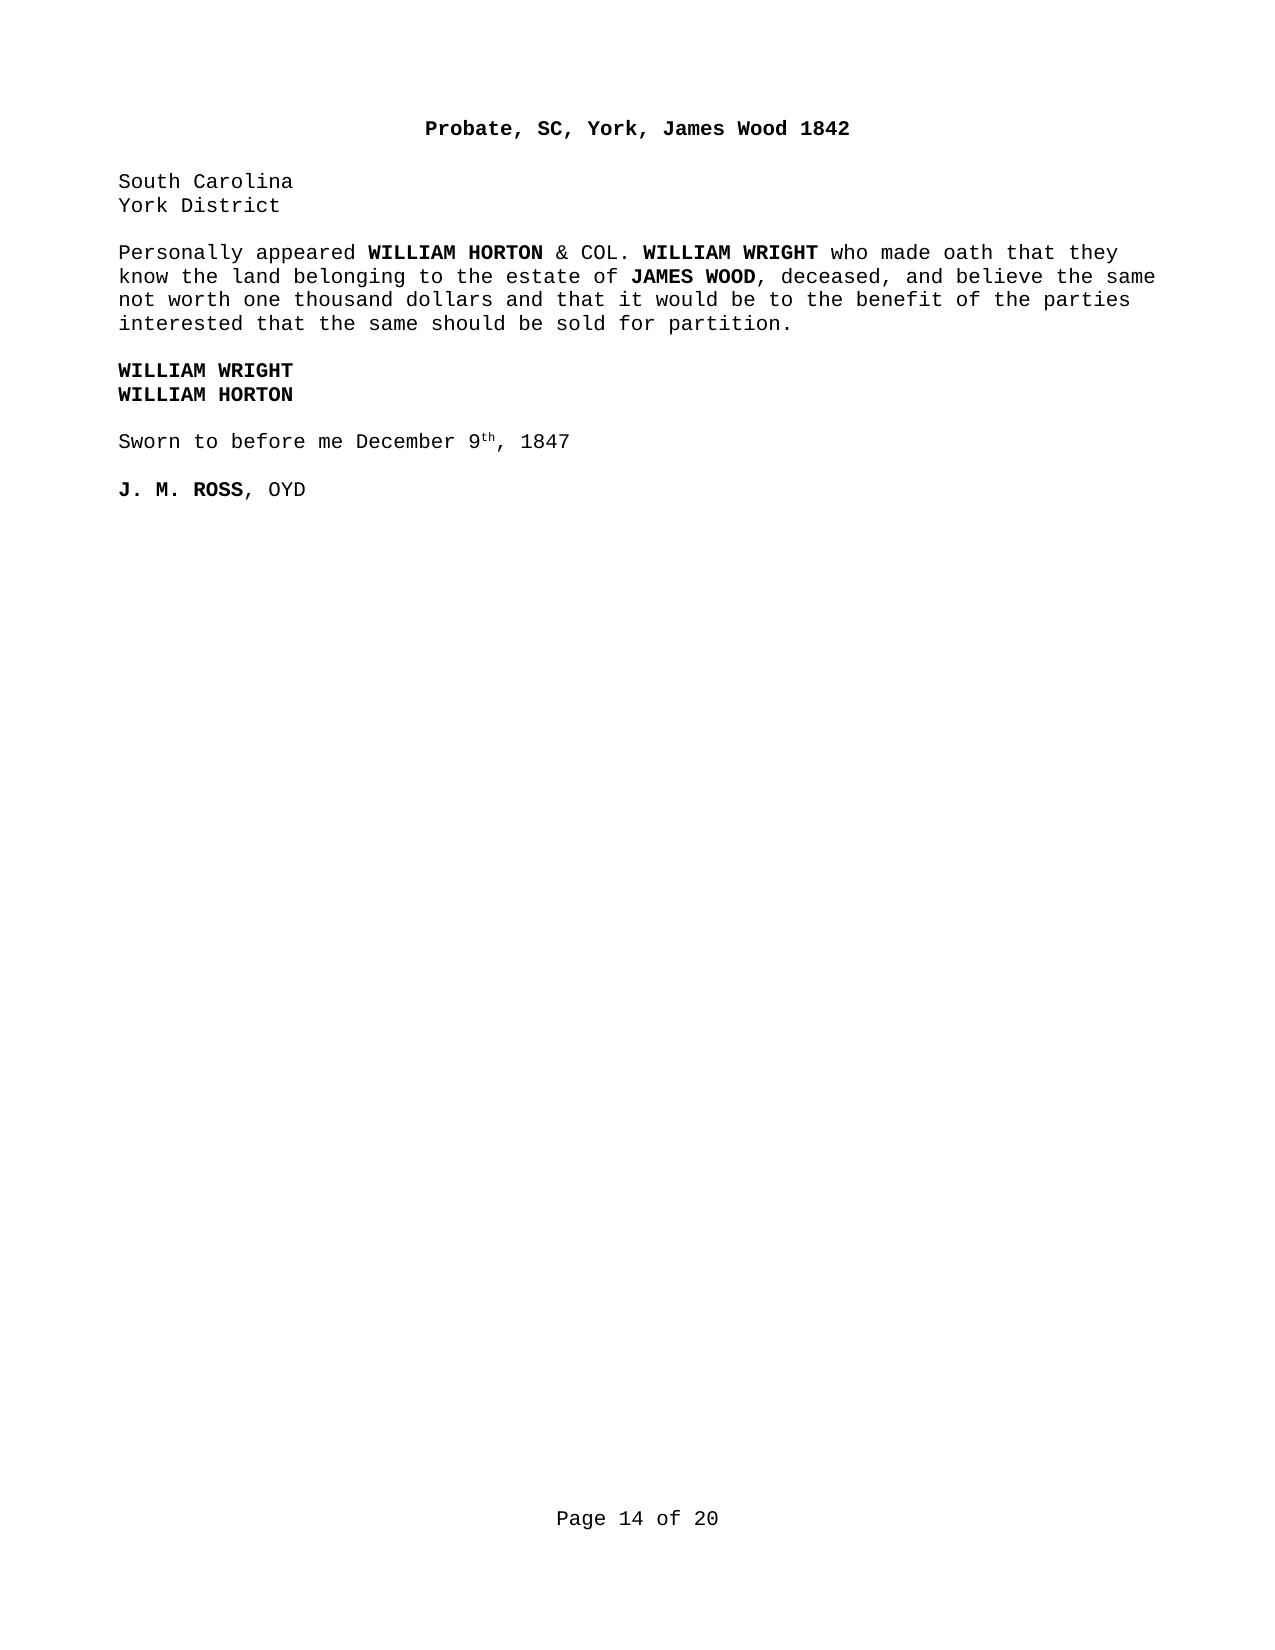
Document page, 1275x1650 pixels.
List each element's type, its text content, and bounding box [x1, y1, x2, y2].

text WILLIAM HORTON [118, 384, 1157, 408]
text WILLIAM WRIGHT [118, 360, 1157, 384]
text South Carolina [118, 171, 1157, 195]
text J. M. Ross, OYD [118, 479, 1157, 502]
text Personally appeared WILLIAM HORTON & COL. WILLIAM WRIGHT who made oath that they know the land belonging to the estate of JAMES WOOD, deceased, and believe the same not worth one thousand dollars and that it would be to the benefit of the parties interested that the same should be sold for partition. [118, 242, 1157, 337]
text Sworn to before me December 9th, 1847 [118, 431, 1157, 455]
text York District [118, 195, 1157, 218]
